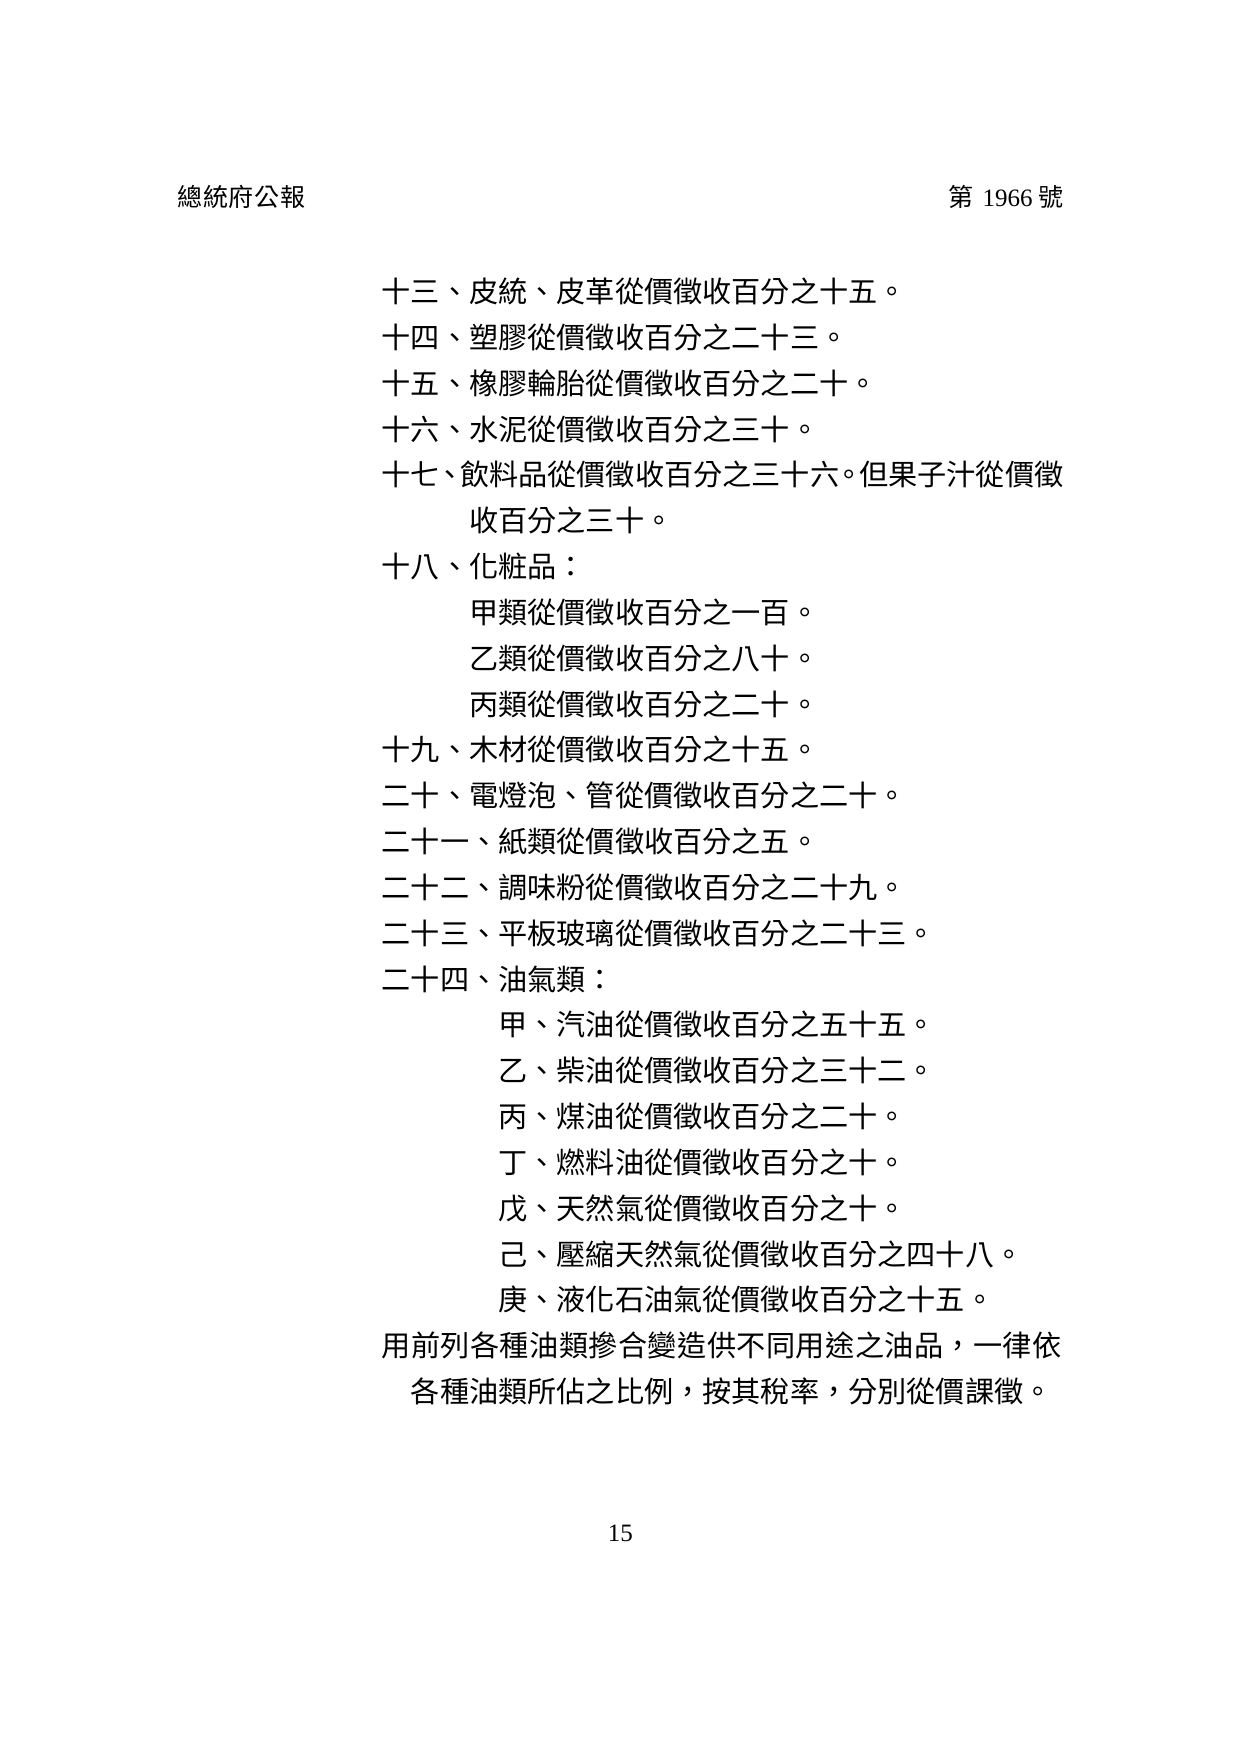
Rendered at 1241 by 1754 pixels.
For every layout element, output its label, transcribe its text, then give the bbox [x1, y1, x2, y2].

text 甲、汽油從價徵收百分之五十五。 [498, 999, 1063, 1045]
text 二十二、調味粉從價徵收百分之二十九。 [381, 862, 1063, 907]
text 十五、橡膠輪胎從價徵收百分之二十。 [381, 357, 1063, 403]
text 二十、電燈泡、管從價徵收百分之二十。 [381, 770, 1063, 816]
text 庚、液化石油氣從價徵收百分之十五。 [498, 1274, 1063, 1320]
text 二十四、油氣類： [381, 953, 1063, 999]
text 十九、木材從價徵收百分之十五。 [381, 724, 1063, 770]
text 二十一、紙類從價徵收百分之五。 [381, 816, 1063, 862]
text 丙類從價徵收百分之二十。 [469, 678, 1063, 724]
text 丙、煤油從價徵收百分之二十。 [498, 1091, 1063, 1137]
text 乙、柴油從價徵收百分之三十二。 [498, 1045, 1063, 1091]
text 十六、水泥從價徵收百分之三十。 [381, 403, 1063, 449]
text 己、壓縮天然氣從價徵收百分之四十八。 [498, 1228, 1063, 1274]
text 十三、皮統、皮革從價徵收百分之十五。 [381, 266, 1063, 312]
text 甲類從價徵收百分之一百。 [469, 587, 1063, 632]
text 十四、塑膠從價徵收百分之二十三。 [381, 312, 1063, 357]
text 十七、飲料品從價徵收百分之三十六。但果子汁從價徵收百分之三十。 [381, 449, 1063, 541]
text 用前列各種油類摻合變造供不同用途之油品，一律依各種油類所佔之比例，按其稅率，分別從價課徵。 [381, 1320, 1063, 1412]
text 乙類從價徵收百分之八十。 [469, 632, 1063, 678]
text 十八、化粧品： [381, 541, 1063, 587]
text 二十三、平板玻璃從價徵收百分之二十三。 [381, 907, 1063, 953]
text 戊、天然氣從價徵收百分之十。 [498, 1182, 1063, 1228]
text 丁、燃料油從價徵收百分之十。 [498, 1137, 1063, 1182]
